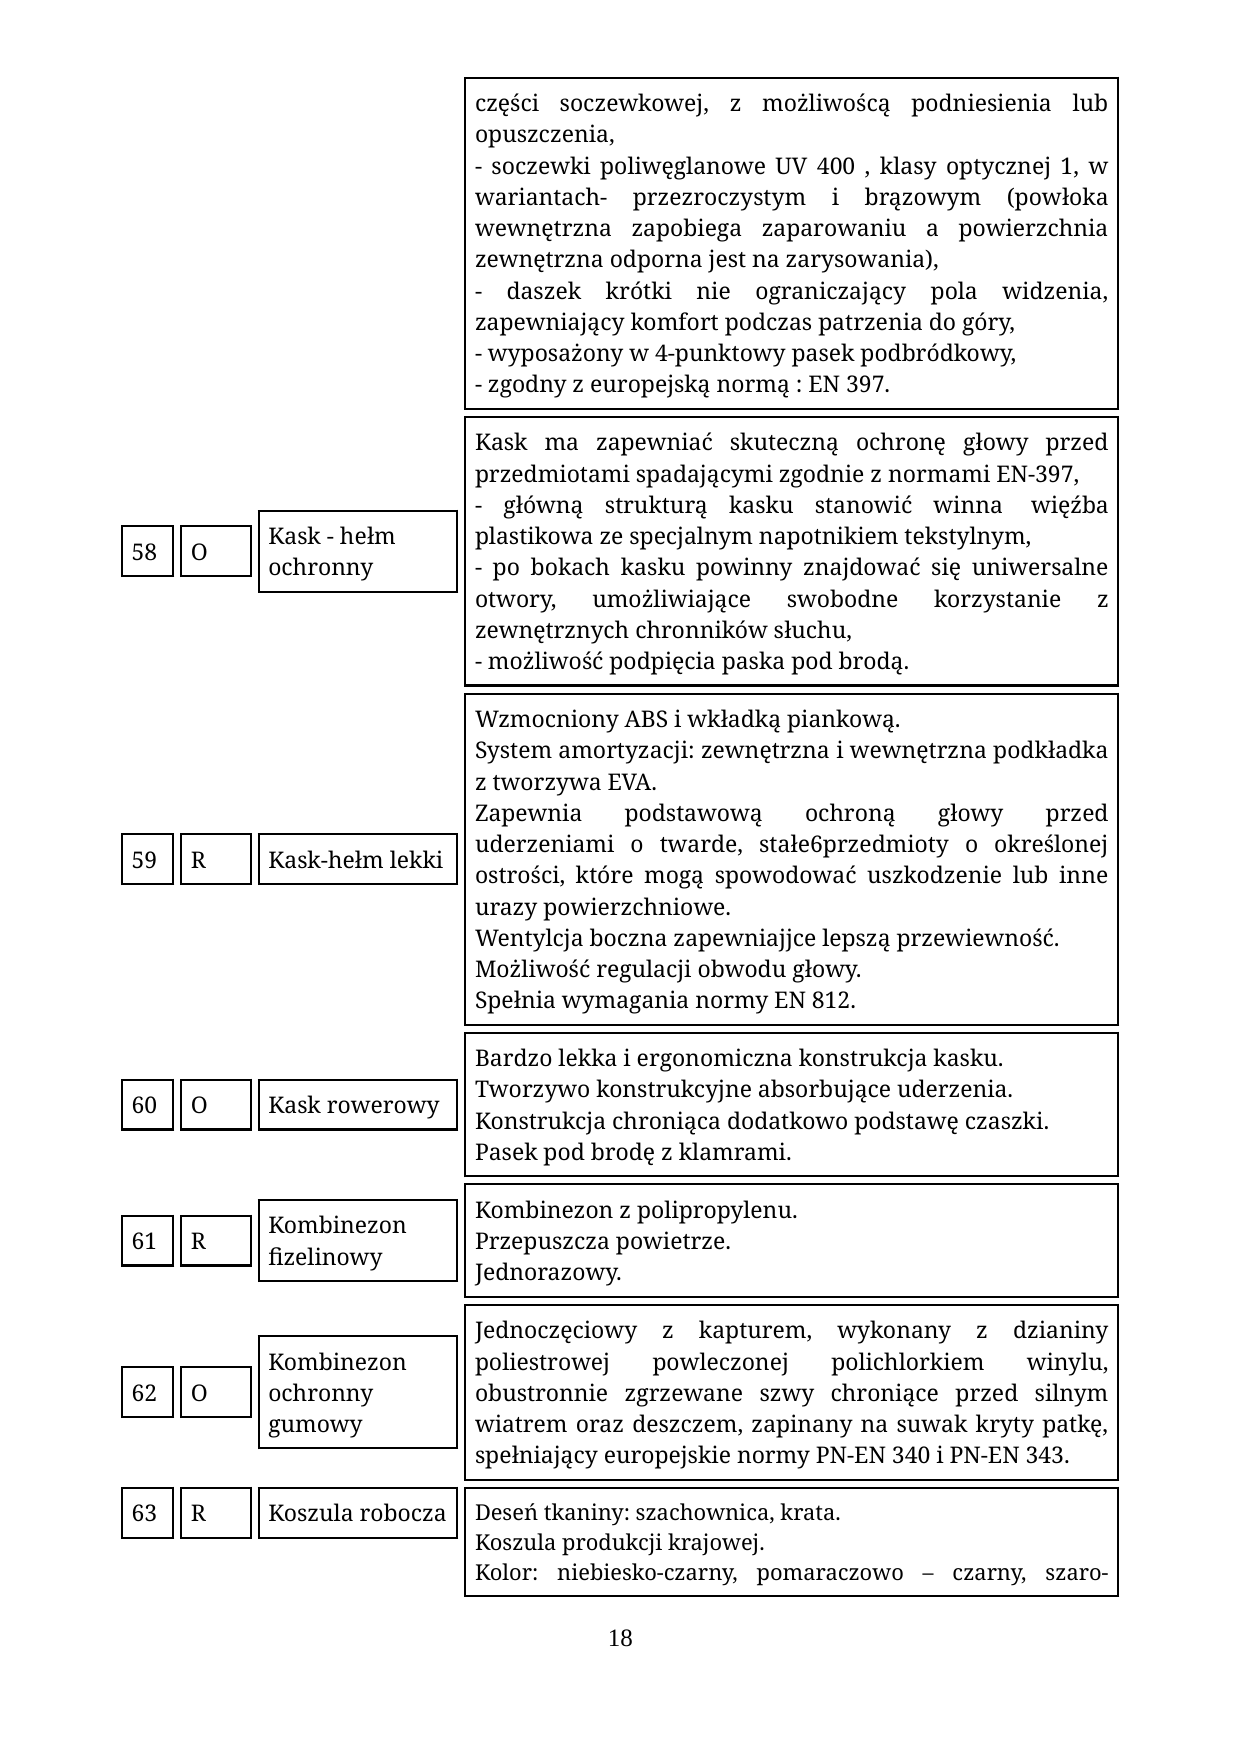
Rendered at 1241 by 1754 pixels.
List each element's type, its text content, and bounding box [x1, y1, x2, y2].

table_cell 59 [118, 690, 177, 1029]
table_cell R [177, 690, 255, 1029]
table_cell Koszula robocza [255, 1484, 461, 1600]
table_cell Kask ma zapewniać skuteczną ochronę głowy przed przedmiotami spadającymi zgodnie z normami EN-397, - główną strukturą kasku stanowić winna więźba plastikowa ze specjalnym napotnikiem tekstylnym, - po bokach kasku powinny znajdować się uniwersalne otwory, umożliwiające swobodne korzystanie z zewnętrznych chronników słuchu, - możliwość podpięcia paska pod brodą. [461, 413, 1122, 689]
table_cell [177, 74, 255, 413]
table_cell [118, 74, 177, 413]
table_cell Kombinezon ochronny gumowy [255, 1301, 461, 1484]
table_cell części soczewkowej, z możliwoścą podniesienia lub opuszczenia, - soczewki poliwęglanowe UV 400 , klasy optycznej 1, w wariantach- przezroczystym i brązowym (powłoka wewnętrzna zapobiega zaparowaniu a powierzchnia zewnętrzna odporna jest na zarysowania), - daszek krótki nie ograniczający pola widzenia, zapewniający komfort podczas patrzenia do góry, - wyposażony w 4-punktowy pasek podbródkowy, - zgodny z europejską normą : EN 397. [461, 74, 1122, 413]
table_cell Kombinezon z polipropylenu. Przepuszcza powietrze. Jednorazowy. [461, 1180, 1122, 1301]
table_cell [255, 74, 461, 413]
table_cell Wzmocniony ABS i wkładką piankową. System amortyzacji: zewnętrzna i wewnętrzna podkładka z tworzywa EVA. Zapewnia podstawową ochroną głowy przed uderzeniami o twarde, stałe6przedmioty o określonej ostrości, które mogą spowodować uszkodzenie lub inne urazy powierzchniowe. Wentylcja boczna zapewniajjce lepszą przewiewność. Możliwość regulacji obwodu głowy. Spełnia wymagania normy EN 812. [461, 690, 1122, 1029]
table_cell 58 [118, 413, 177, 689]
table_cell 60 [118, 1029, 177, 1180]
table_cell Kask-hełm lekki [255, 690, 461, 1029]
table_cell Jednoczęciowy z kapturem, wykonany z dzianiny poliestrowej powleczonej polichlorkiem winylu, obustronnie zgrzewane szwy chroniące przed silnym wiatrem oraz deszczem, zapinany na suwak kryty patkę, spełniający europejskie normy PN-EN 340 i PN-EN 343. [461, 1301, 1122, 1484]
table_cell Kask rowerowy [255, 1029, 461, 1180]
table_cell R [177, 1484, 255, 1600]
table_cell 62 [118, 1301, 177, 1484]
table_cell O [177, 1029, 255, 1180]
table_cell O [177, 413, 255, 689]
table_cell Deseń tkaniny: szachownica, krata. Koszula produkcji krajowej. Kolor: niebiesko-czarny, pomaraczowo – czarny, szaro- [461, 1484, 1122, 1600]
table_cell 61 [118, 1180, 177, 1301]
table_cell R [177, 1180, 255, 1301]
table_cell 63 [118, 1484, 177, 1600]
table_cell Bardzo lekka i ergonomiczna konstrukcja kasku. Tworzywo konstrukcyjne absorbujące uderzenia. Konstrukcja chroniąca dodatkowo podstawę czaszki. Pasek pod brodę z klamrami. [461, 1029, 1122, 1180]
table_cell O [177, 1301, 255, 1484]
table_cell Kombinezon fizelinowy [255, 1180, 461, 1301]
table_cell Kask - hełm ochronny [255, 413, 461, 689]
